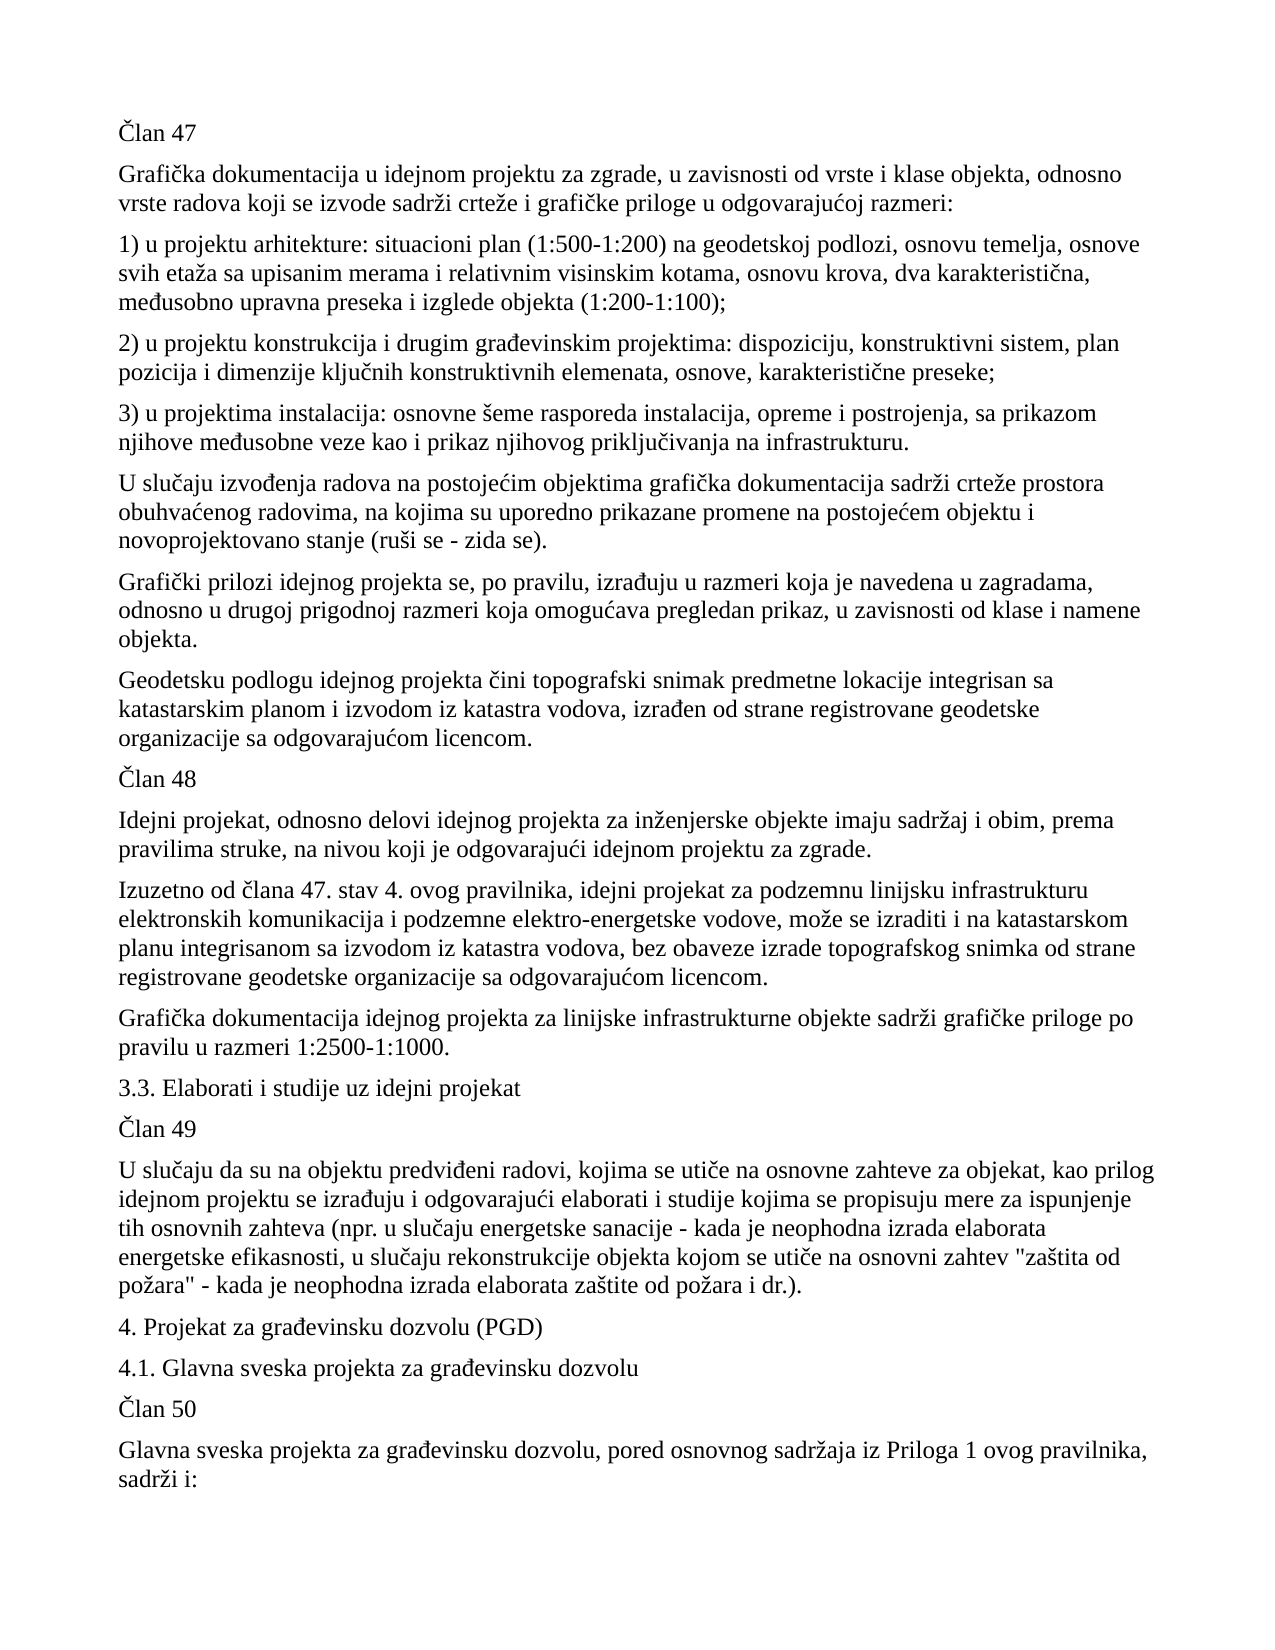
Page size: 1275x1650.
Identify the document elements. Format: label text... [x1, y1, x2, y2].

text Član 48 [118, 764, 1157, 793]
text Izuzetno od člana 47. stav 4. ovog pravilnika, idejni projekat za podzemnu linijsku infrastrukturu elektronskih komunikacija i podzemne elektro-energetske vodove, može se izraditi i na katastarskom planu integrisanom sa izvodom iz katastra vodova, bez obaveze izrade topografskog snimka od strane registrovane geodetske organizacije sa odgovarajućom licencom. [118, 876, 1157, 991]
text Član 50 [118, 1394, 1157, 1423]
text 4.1. Glavna sveska projekta za građevinsku dozvolu [118, 1353, 1157, 1382]
text Član 49 [118, 1114, 1157, 1143]
text 4. Projekat za građevinsku dozvolu (PGD) [118, 1312, 1157, 1341]
text U slučaju izvođenja radova na postojećim objektima grafička dokumentacija sadrži crteže prostora obuhvaćenog radovima, na kojima su uporedno prikazane promene na postojećem objektu i novoprojektovano stanje (ruši se - zida se). [118, 468, 1157, 554]
text Glavna sveska projekta za građevinsku dozvolu, pored osnovnog sadržaja iz Priloga 1 ovog pravilnika, sadrži i: [118, 1436, 1157, 1493]
text 3) u projektima instalacija: osnovne šeme rasporeda instalacija, opreme i postrojenja, sa prikazom njihove međusobne veze kao i prikaz njihovog priključivanja na infrastrukturu. [118, 398, 1157, 456]
text Idejni projekat, odnosno delovi idejnog projekta za inženjerske objekte imaju sadržaj i obim, prema pravilima struke, na nivou koji je odgovarajući idejnom projektu za zgrade. [118, 806, 1157, 863]
text 2) u projektu konstrukcija i drugim građevinskim projektima: dispoziciju, konstruktivni sistem, plan pozicija i dimenzije ključnih konstruktivnih elemenata, osnove, karakteristične preseke; [118, 328, 1157, 386]
text 3.3. Elaborati i studije uz idejni projekat [118, 1073, 1157, 1102]
text Grafička dokumentacija idejnog projekta za linijske infrastrukturne objekte sadrži grafičke priloge po pravilu u razmeri 1:2500-1:1000. [118, 1003, 1157, 1061]
text Grafički prilozi idejnog projekta se, po pravilu, izrađuju u razmeri koja je navedena u zagradama, odnosno u drugoj prigodnoj razmeri koja omogućava pregledan prikaz, u zavisnosti od klase i namene objekta. [118, 567, 1157, 653]
text Član 47 [118, 118, 1157, 147]
text 1) u projektu arhitekture: situacioni plan (1:500-1:200) na geodetskoj podlozi, osnovu temelja, osnove svih etaža sa upisanim merama i relativnim visinskim kotama, osnovu krova, dva karakteristična, međusobno upravna preseka i izglede objekta (1:200-1:100); [118, 229, 1157, 316]
text U slučaju da su na objektu predviđeni radovi, kojima se utiče na osnovne zahteve za objekat, kao prilog idejnom projektu se izrađuju i odgovarajući elaborati i studije kojima se propisuju mere za ispunjenje tih osnovnih zahteva (npr. u slučaju energetske sanacije - kada je neophodna izrada elaborata energetske efikasnosti, u slučaju rekonstrukcije objekta kojom se utiče na osnovni zahtev "zaštita od požara" - kada je neophodna izrada elaborata zaštite od požara i dr.). [118, 1156, 1157, 1299]
text Geodetsku podlogu idejnog projekta čini topografski snimak predmetne lokacije integrisan sa katastarskim planom i izvodom iz katastra vodova, izrađen od strane registrovane geodetske organizacije sa odgovarajućom licencom. [118, 666, 1157, 752]
text Grafička dokumentacija u idejnom projektu za zgrade, u zavisnosti od vrste i klase objekta, odnosno vrste radova koji se izvode sadrži crteže i grafičke priloge u odgovarajućoj razmeri: [118, 159, 1157, 217]
